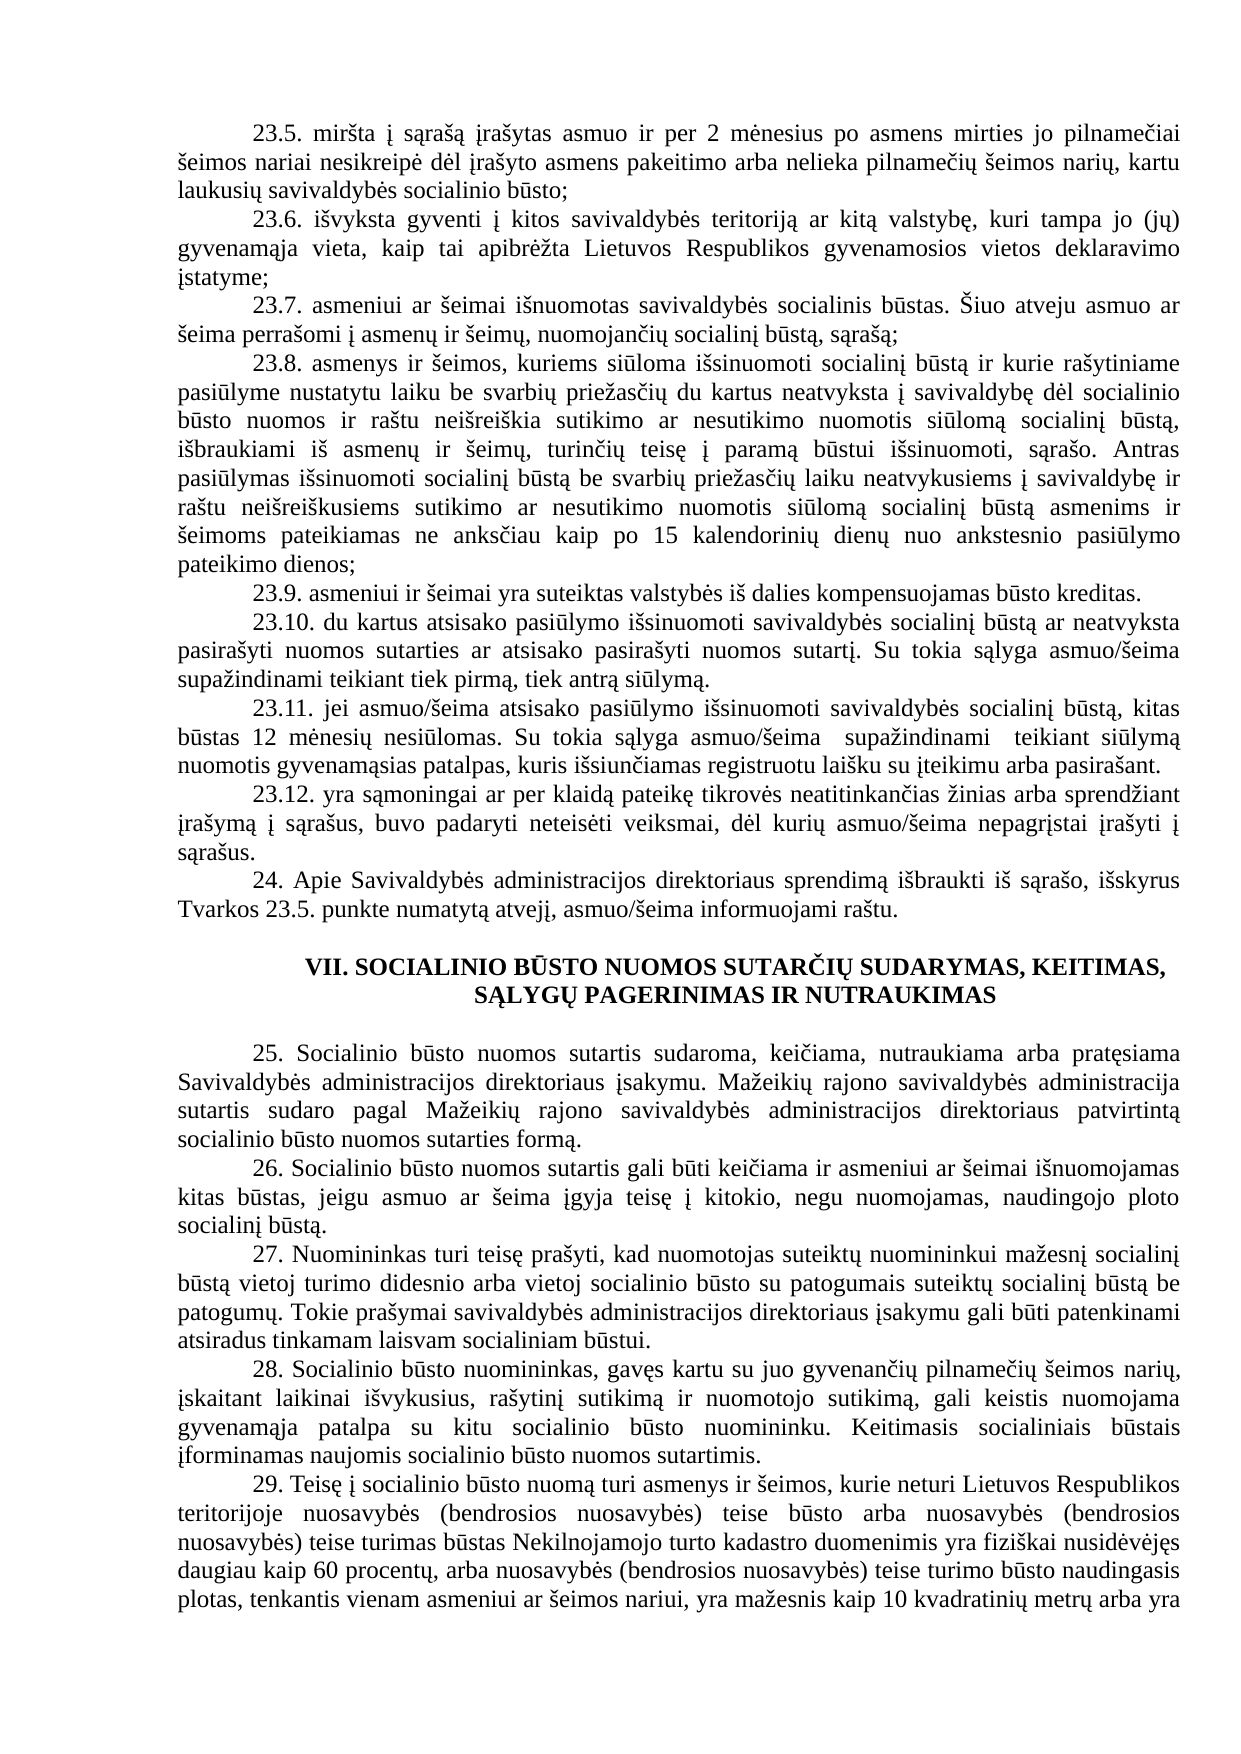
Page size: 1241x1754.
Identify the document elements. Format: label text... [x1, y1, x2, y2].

text 23.6. išvyksta gyventi į kitos savivaldybės teritoriją ar kitą valstybę, kuri tampa jo (jų) gyvenamąja vieta, kaip tai apibrėžta Lietuvos Respublikos gyvenamosios vietos deklaravimo įstatyme; [177, 204, 1181, 291]
text 23.7. asmeniui ar šeimai išnuomotas savivaldybės socialinis būstas. Šiuo atveju asmuo ar šeima perrašomi į asmenų ir šeimų, nuomojančių socialinį būstą, sąrašą; [177, 291, 1181, 348]
text 28. Socialinio būsto nuomininkas, gavęs kartu su juo gyvenančių pilnamečių šeimos narių, įskaitant laikinai išvykusius, rašytinį sutikimą ir nuomotojo sutikimą, gali keistis nuomojama gyvenamąja patalpa su kitu socialinio būsto nuomininku. Keitimasis socialiniais būstais įforminamas naujomis socialinio būsto nuomos sutartimis. [177, 1354, 1181, 1469]
text 23.11. jei asmuo/šeima atsisako pasiūlymo išsinuomoti savivaldybės socialinį būstą, kitas būstas 12 mėnesių nesiūlomas. Su tokia sąlyga asmuo/šeima supažindinami teikiant siūlymą nuomotis gyvenamąsias patalpas, kuris išsiunčiamas registruotu laišku su įteikimu arba pasirašant. [177, 693, 1181, 779]
text 26. Socialinio būsto nuomos sutartis gali būti keičiama ir asmeniui ar šeimai išnuomojamas kitas būstas, jeigu asmuo ar šeima įgyja teisę į kitokio, negu nuomojamas, naudingojo ploto socialinį būstą. [177, 1153, 1181, 1239]
text 24. Apie Savivaldybės administracijos direktoriaus sprendimą išbraukti iš sąrašo, išskyrus Tvarkos 23.5. punkte numatytą atvejį, asmuo/šeima informuojami raštu. [177, 866, 1181, 923]
text 23.8. asmenys ir šeimos, kuriems siūloma išsinuomoti socialinį būstą ir kurie rašytiniame pasiūlyme nustatytu laiku be svarbių priežasčių du kartus neatvyksta į savivaldybę dėl socialinio būsto nuomos ir raštu neišreiškia sutikimo ar nesutikimo nuomotis siūlomą socialinį būstą, išbraukiami iš asmenų ir šeimų, turinčių teisę į paramą būstui išsinuomoti, sąrašo. Antras pasiūlymas išsinuomoti socialinį būstą be svarbių priežasčių laiku neatvykusiems į savivaldybę ir raštu neišreiškusiems sutikimo ar nesutikimo nuomotis siūlomą socialinį būstą asmenims ir šeimoms pateikiamas ne anksčiau kaip po 15 kalendorinių dienų nuo ankstesnio pasiūlymo pateikimo dienos; [177, 348, 1181, 578]
text 23.10. du kartus atsisako pasiūlymo išsinuomoti savivaldybės socialinį būstą ar neatvyksta pasirašyti nuomos sutarties ar atsisako pasirašyti nuomos sutartį. Su tokia sąlyga asmuo/šeima supažindinami teikiant tiek pirmą, tiek antrą siūlymą. [177, 607, 1181, 693]
text VII. SOCIALINIO BŪSTO NUOMOS SUTARČIŲ SUDARYMAS, KEITIMAS, SĄLYGŲ PAGERINIMAS IR NUTRAUKIMAS [290, 952, 1181, 1009]
text 23.5. miršta į sąrašą įrašytas asmuo ir per 2 mėnesius po asmens mirties jo pilnamečiai šeimos nariai nesikreipė dėl įrašyto asmens pakeitimo arba nelieka pilnamečių šeimos narių, kartu laukusių savivaldybės socialinio būsto; [177, 118, 1181, 204]
text 23.12. yra sąmoningai ar per klaidą pateikę tikrovės neatitinkančias žinias arba sprendžiant įrašymą į sąrašus, buvo padaryti neteisėti veiksmai, dėl kurių asmuo/šeima nepagrįstai įrašyti į sąrašus. [177, 779, 1181, 866]
text 23.9. asmeniui ir šeimai yra suteiktas valstybės iš dalies kompensuojamas būsto kreditas. [177, 578, 1181, 607]
text 25. Socialinio būsto nuomos sutartis sudaroma, keičiama, nutraukiama arba pratęsiama Savivaldybės administracijos direktoriaus įsakymu. Mažeikių rajono savivaldybės administracija sutartis sudaro pagal Mažeikių rajono savivaldybės administracijos direktoriaus patvirtintą socialinio būsto nuomos sutarties formą. [177, 1038, 1181, 1153]
text 29. Teisę į socialinio būsto nuomą turi asmenys ir šeimos, kurie neturi Lietuvos Respublikos teritorijoje nuosavybės (bendrosios nuosavybės) teise būsto arba nuosavybės (bendrosios nuosavybės) teise turimas būstas Nekilnojamojo turto kadastro duomenimis yra fiziškai nusidėvėjęs daugiau kaip 60 procentų, arba nuosavybės (bendrosios nuosavybės) teise turimo būsto naudingasis plotas, tenkantis vienam asmeniui ar šeimos nariui, yra mažesnis kaip 10 kvadratinių metrų arba yra [177, 1469, 1181, 1613]
text 27. Nuomininkas turi teisę prašyti, kad nuomotojas suteiktų nuomininkui mažesnį socialinį būstą vietoj turimo didesnio arba vietoj socialinio būsto su patogumais suteiktų socialinį būstą be patogumų. Tokie prašymai savivaldybės administracijos direktoriaus įsakymu gali būti patenkinami atsiradus tinkamam laisvam socialiniam būstui. [177, 1239, 1181, 1354]
